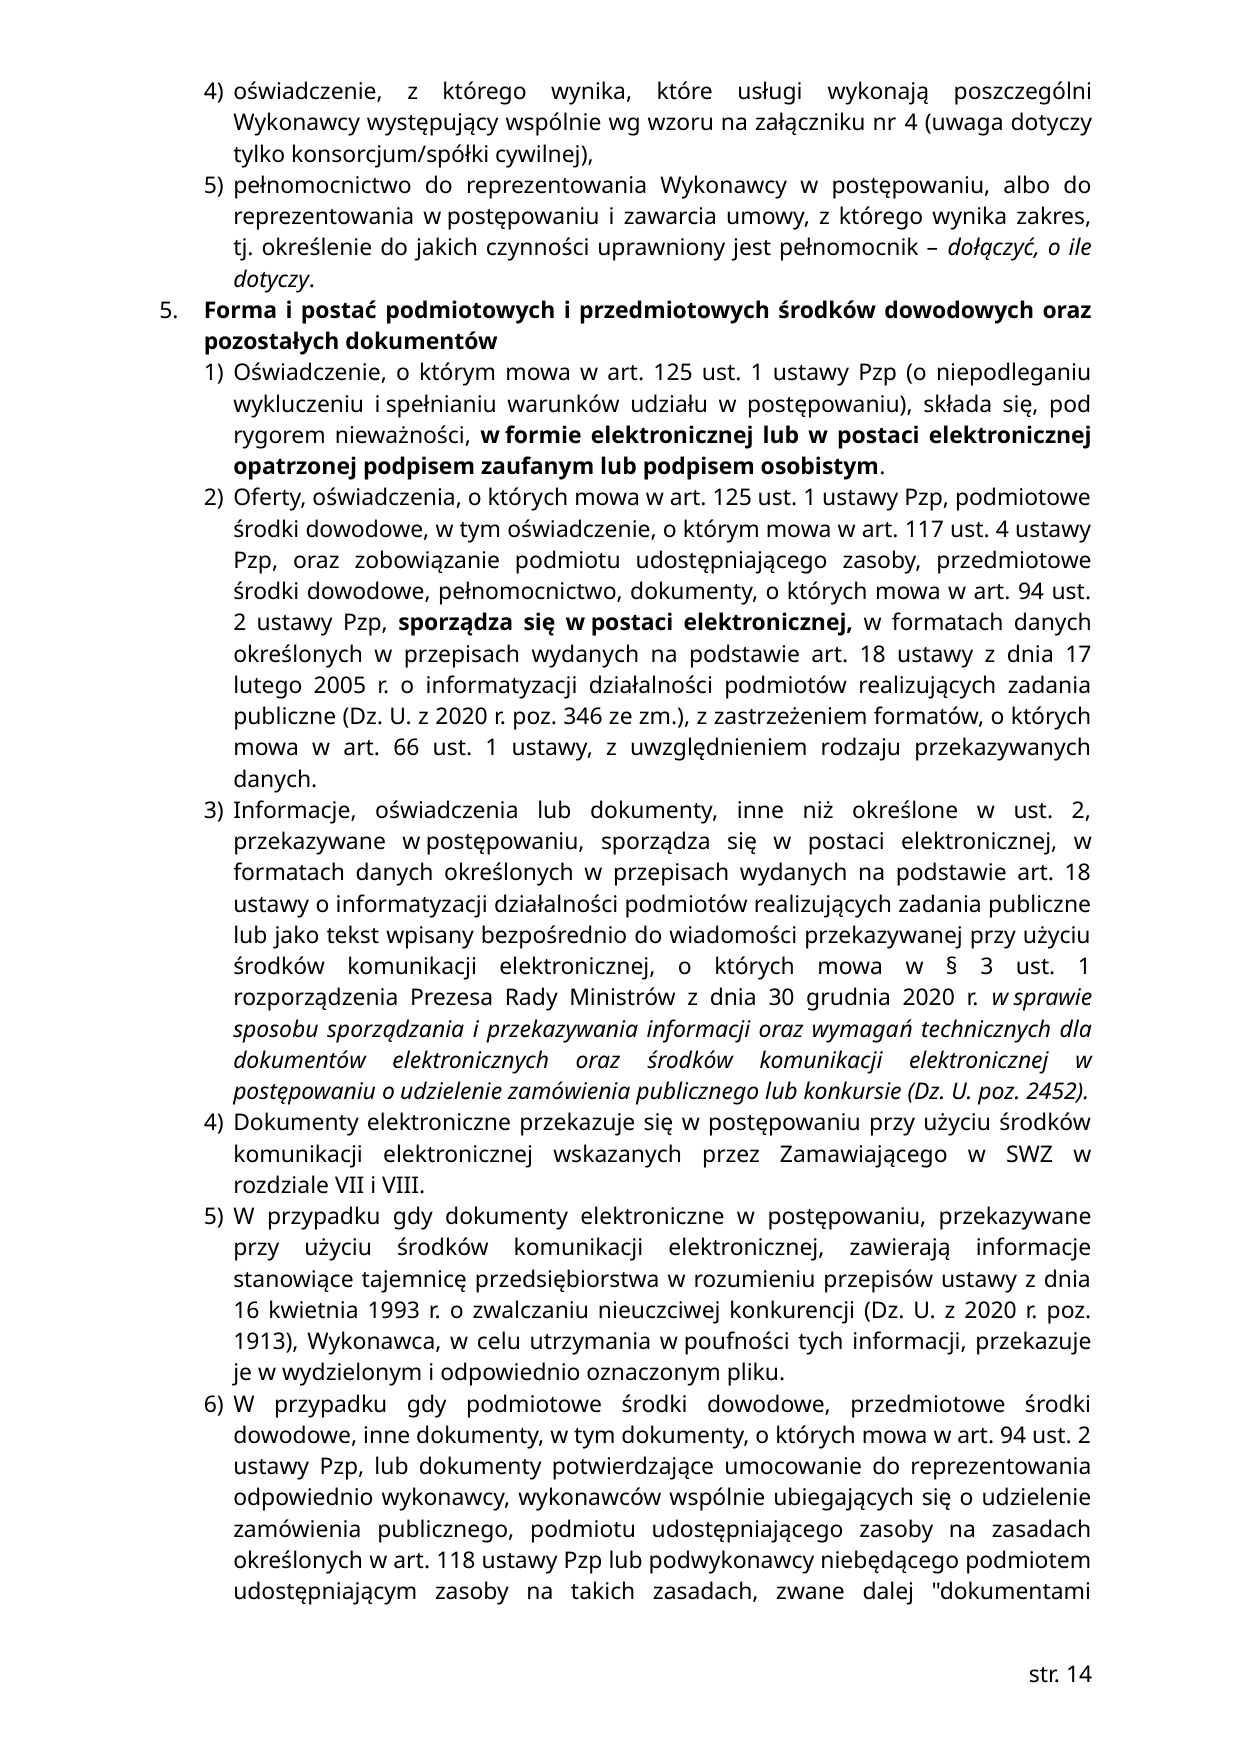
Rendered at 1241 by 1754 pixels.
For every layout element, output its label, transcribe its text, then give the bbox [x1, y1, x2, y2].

list Oświadczenie, o którym mowa w art. 125 ust. 1 ustawy Pzp (o niepodleganiu wykluczeniu i spełnianiu warunków udziału w postępowaniu), składa się, pod rygorem nieważności, w formie elektronicznej lub w postaci elektronicznej opatrzonej podpisem zaufanym lub podpisem osobistym. [203, 356, 1092, 481]
list oświadczenie, z którego wynika, które usługi wykonają poszczególni Wykonawcy występujący wspólnie wg wzoru na załączniku nr 4 (uwaga dotyczy tylko konsorcjum/spółki cywilnej), [203, 75, 1092, 169]
list Oferty, oświadczenia, o których mowa w art. 125 ust. 1 ustawy Pzp, podmiotowe środki dowodowe, w tym oświadczenie, o którym mowa w art. 117 ust. 4 ustawy Pzp, oraz zobowiązanie podmiotu udostępniającego zasoby, przedmiotowe środki dowodowe, pełnomocnictwo, dokumenty, o których mowa w art. 94 ust. 2 ustawy Pzp, sporządza się w postaci elektronicznej, w formatach danych określonych w przepisach wydanych na podstawie art. 18 ustawy z dnia 17 lutego 2005 r. o informatyzacji działalności podmiotów realizujących zadania publiczne (Dz. U. z 2020 r. poz. 346 ze zm.), z zastrzeżeniem formatów, o których mowa w art. 66 ust. 1 ustawy, z uwzględnieniem rodzaju przekazywanych danych. [203, 481, 1092, 794]
list Informacje, oświadczenia lub dokumenty, inne niż określone w ust. 2, przekazywane w postępowaniu, sporządza się w postaci elektronicznej, w formatach danych określonych w przepisach wydanych na podstawie art. 18 ustawy o informatyzacji działalności podmiotów realizujących zadania publiczne lub jako tekst wpisany bezpośrednio do wiadomości przekazywanej przy użyciu środków komunikacji elektronicznej, o których mowa w § 3 ust. 1 rozporządzenia Prezesa Rady Ministrów z dnia 30 grudnia 2020 r. w sprawie sposobu sporządzania i przekazywania informacji oraz wymagań technicznych dla dokumentów elektronicznych oraz środków komunikacji elektronicznej w postępowaniu o udzielenie zamówienia publicznego lub konkursie (Dz. U. poz. 2452). [203, 794, 1092, 1106]
list W przypadku gdy podmiotowe środki dowodowe, przedmiotowe środki dowodowe, inne dokumenty, w tym dokumenty, o których mowa w art. 94 ust. 2 ustawy Pzp, lub dokumenty potwierdzające umocowanie do reprezentowania odpowiednio wykonawcy, wykonawców wspólnie ubiegających się o udzielenie zamówienia publicznego, podmiotu udostępniającego zasoby na zasadach określonych w art. 118 ustawy Pzp lub podwykonawcy niebędącego podmiotem udostępniającym zasoby na takich zasadach, zwane dalej "dokumentami [203, 1387, 1092, 1606]
list W przypadku gdy dokumenty elektroniczne w postępowaniu, przekazywane przy użyciu środków komunikacji elektronicznej, zawierają informacje stanowiące tajemnicę przedsiębiorstwa w rozumieniu przepisów ustawy z dnia 16 kwietnia 1993 r. o zwalczaniu nieuczciwej konkurencji (Dz. U. z 2020 r. poz. 1913), Wykonawca, w celu utrzymania w poufności tych informacji, przekazuje je w wydzielonym i odpowiednio oznaczonym pliku. [203, 1200, 1092, 1387]
list Dokumenty elektroniczne przekazuje się w postępowaniu przy użyciu środków komunikacji elektronicznej wskazanych przez Zamawiającego w SWZ w rozdziale VII i VIII. [203, 1106, 1092, 1200]
list pełnomocnictwo do reprezentowania Wykonawcy w postępowaniu, albo do reprezentowania w postępowaniu i zawarcia umowy, z którego wynika zakres, tj. określenie do jakich czynności uprawniony jest pełnomocnik – dołączyć, o ile dotyczy. [203, 169, 1092, 294]
list Forma i postać podmiotowych i przedmiotowych środków dowodowych oraz pozostałych dokumentów [159, 294, 1092, 356]
